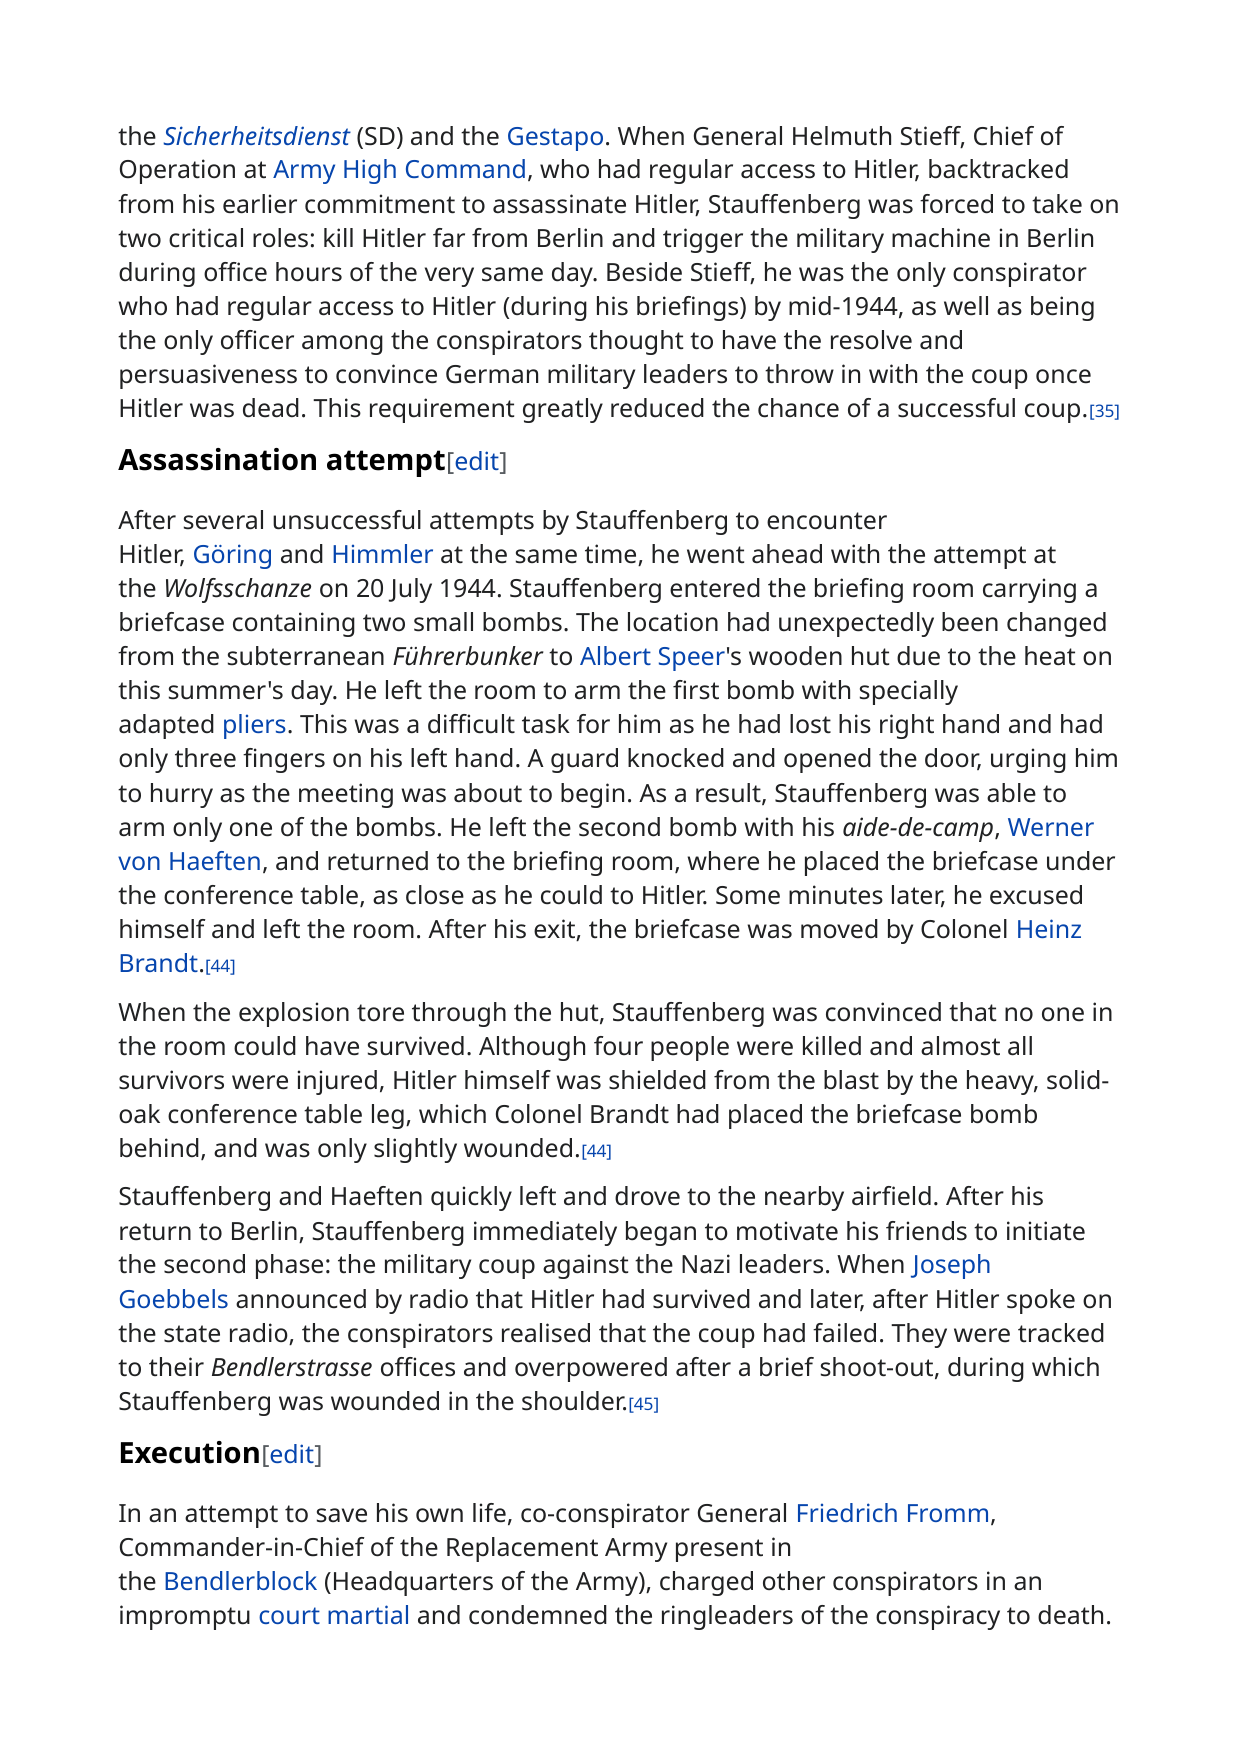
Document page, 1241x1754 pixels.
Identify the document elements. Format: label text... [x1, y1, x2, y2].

subtitle Assassination attempt[edit] [118, 439, 1122, 479]
subtitle Execution[edit] [118, 1432, 1122, 1472]
text After several unsuccessful attempts by Stauffenberg to encounter Hitler, Göring and Himmler at the same time, he went ahead with the attempt at the Wolfsschanze on 20 July 1944. Stauffenberg entered the briefing room carrying a briefcase containing two small bombs. The location had unexpectedly been changed from the subterranean Führerbunker to Albert Speer's wooden hut due to the heat on this summer's day. He left the room to arm the first bomb with specially adapted pliers. This was a difficult task for him as he had lost his right hand and had only three fingers on his left hand. A guard knocked and opened the door, urging him to hurry as the meeting was about to begin. As a result, Stauffenberg was able to arm only one of the bombs. He left the second bomb with his aide-de-camp, Werner von Haeften, and returned to the briefing room, where he placed the briefcase under the conference table, as close as he could to Hitler. Some minutes later, he excused himself and left the room. After his exit, the briefcase was moved by Colonel Heinz Brandt.[44] [118, 503, 1122, 979]
text In an attempt to save his own life, co-conspirator General Friedrich Fromm, Commander-in-Chief of the Replacement Army present in the Bendlerblock (Headquarters of the Army), charged other conspirators in an impromptu court martial and condemned the ringleaders of the conspiracy to death. [118, 1496, 1122, 1632]
text Stauffenberg and Haeften quickly left and drove to the nearby airfield. After his return to Berlin, Stauffenberg immediately began to motivate his friends to initiate the second phase: the military coup against the Nazi leaders. When Joseph Goebbels announced by radio that Hitler had survived and later, after Hitler spoke on the state radio, the conspirators realised that the coup had failed. They were tracked to their Bendlerstrasse offices and overpowered after a brief shoot-out, during which Stauffenberg was wounded in the shoulder.[45] [118, 1179, 1122, 1417]
text When the explosion tore through the hut, Stauffenberg was convinced that no one in the room could have survived. Although four people were killed and almost all survivors were injured, Hitler himself was shielded from the blast by the heavy, solid-oak conference table leg, which Colonel Brandt had placed the briefcase bomb behind, and was only slightly wounded.[44] [118, 994, 1122, 1164]
text the Sicherheitsdienst (SD) and the Gestapo. When General Helmuth Stieff, Chief of Operation at Army High Command, who had regular access to Hitler, backtracked from his earlier commitment to assassinate Hitler, Stauffenberg was forced to take on two critical roles: kill Hitler far from Berlin and trigger the military machine in Berlin during office hours of the very same day. Beside Stieff, he was the only conspirator who had regular access to Hitler (during his briefings) by mid-1944, as well as being the only officer among the conspirators thought to have the resolve and persuasiveness to convince German military leaders to throw in with the coup once Hitler was dead. This requirement greatly reduced the chance of a successful coup.[35] [118, 118, 1122, 425]
